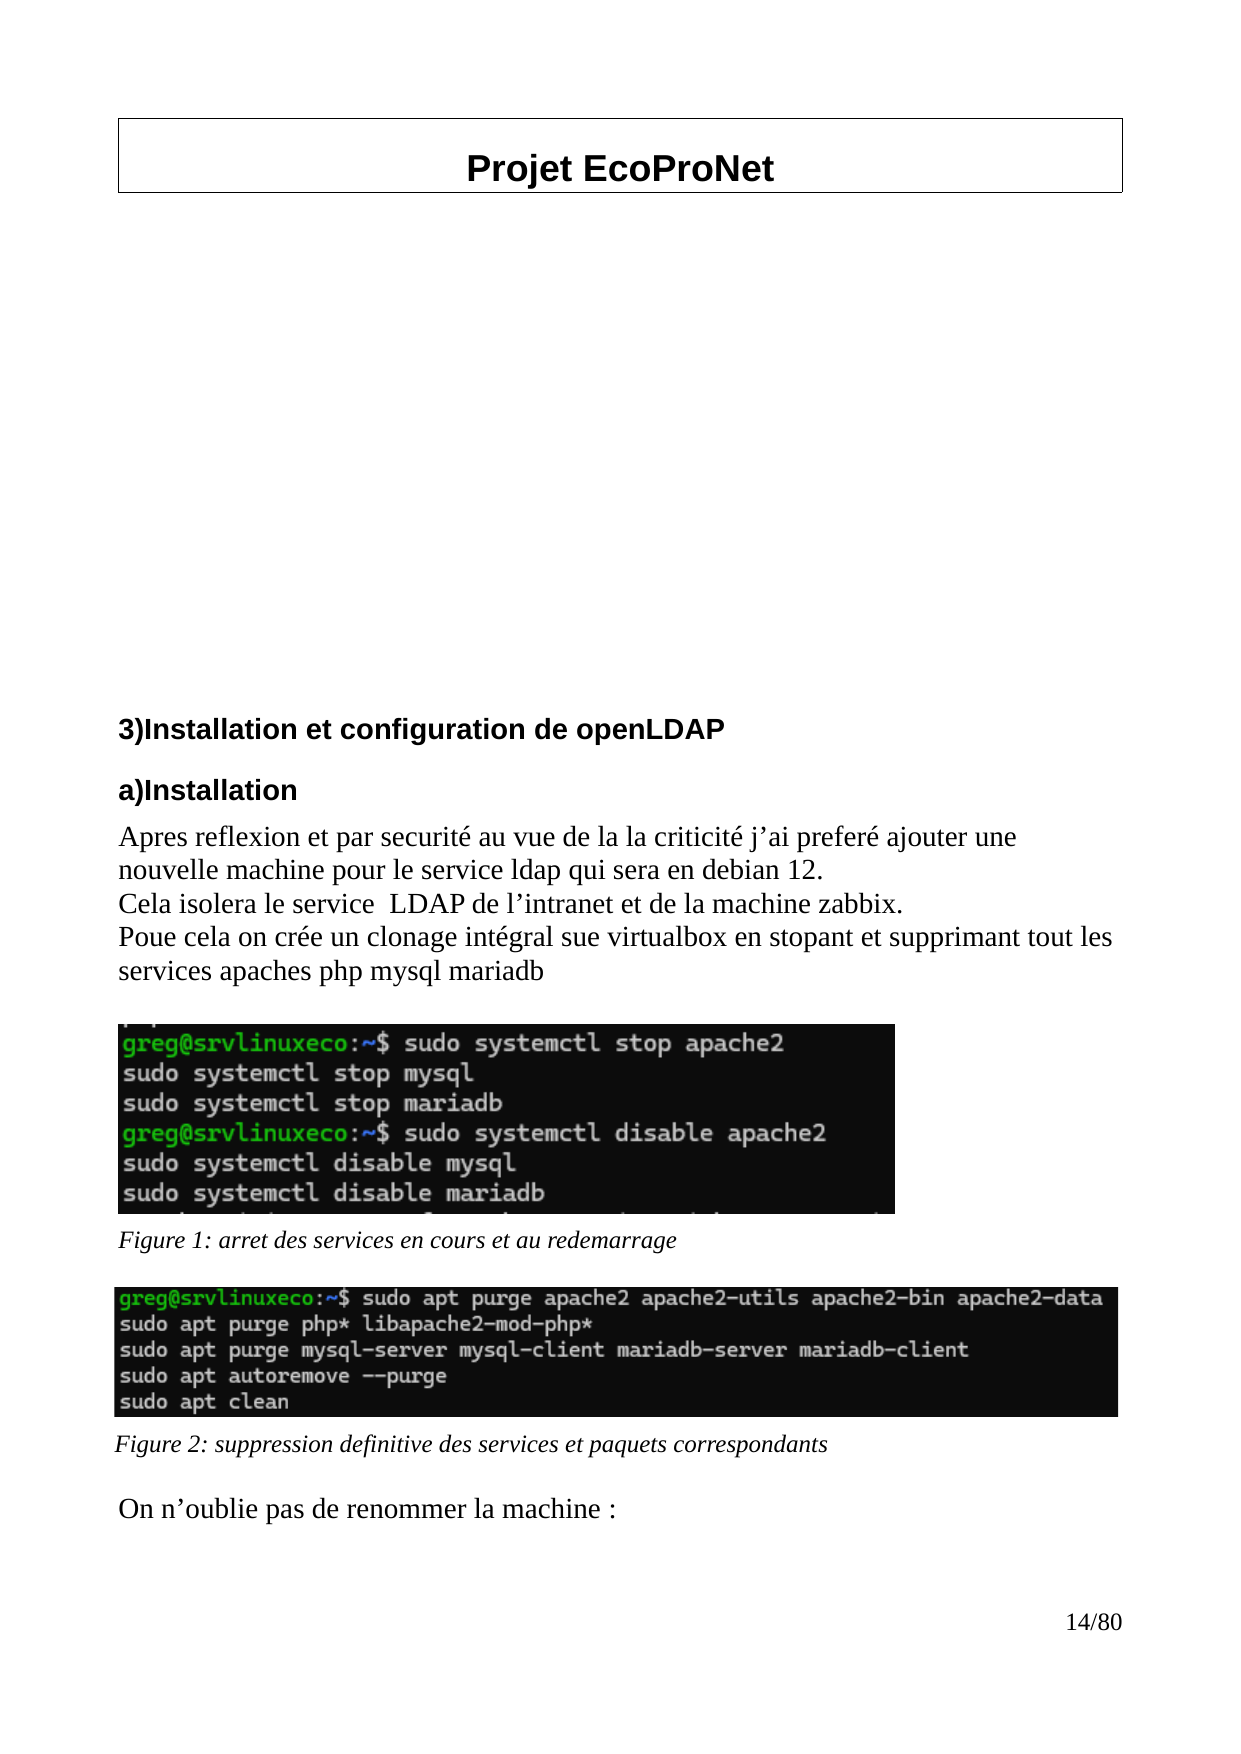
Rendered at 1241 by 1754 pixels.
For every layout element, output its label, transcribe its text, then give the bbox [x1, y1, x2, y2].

text Figure 2: suppression definitive des services et paquets correspondants [114, 1417, 1118, 1458]
text Cela isolera le service LDAP de l’intranet et de la machine zabbix. [118, 886, 1122, 919]
subtitle a)Installation [118, 773, 1122, 806]
text On n’oublie pas de renommer la machine : [118, 1491, 1122, 1525]
text Apres reflexion et par securité au vue de la la criticité j’ai preferé ajouter une nouvelle machine pour le service ldap qui sera en debian 12. [118, 819, 1122, 886]
text Poue cela on crée un clonage intégral sue virtualbox en stopant et supprimant tout les services apaches php mysql mariadb [118, 919, 1122, 987]
picture [118, 1024, 895, 1214]
subtitle 3)Installation et configuration de openLDAP [118, 712, 1122, 746]
picture [114, 1287, 1119, 1417]
text Figure 1: arret des services en cours et au redemarrage [118, 1214, 895, 1254]
